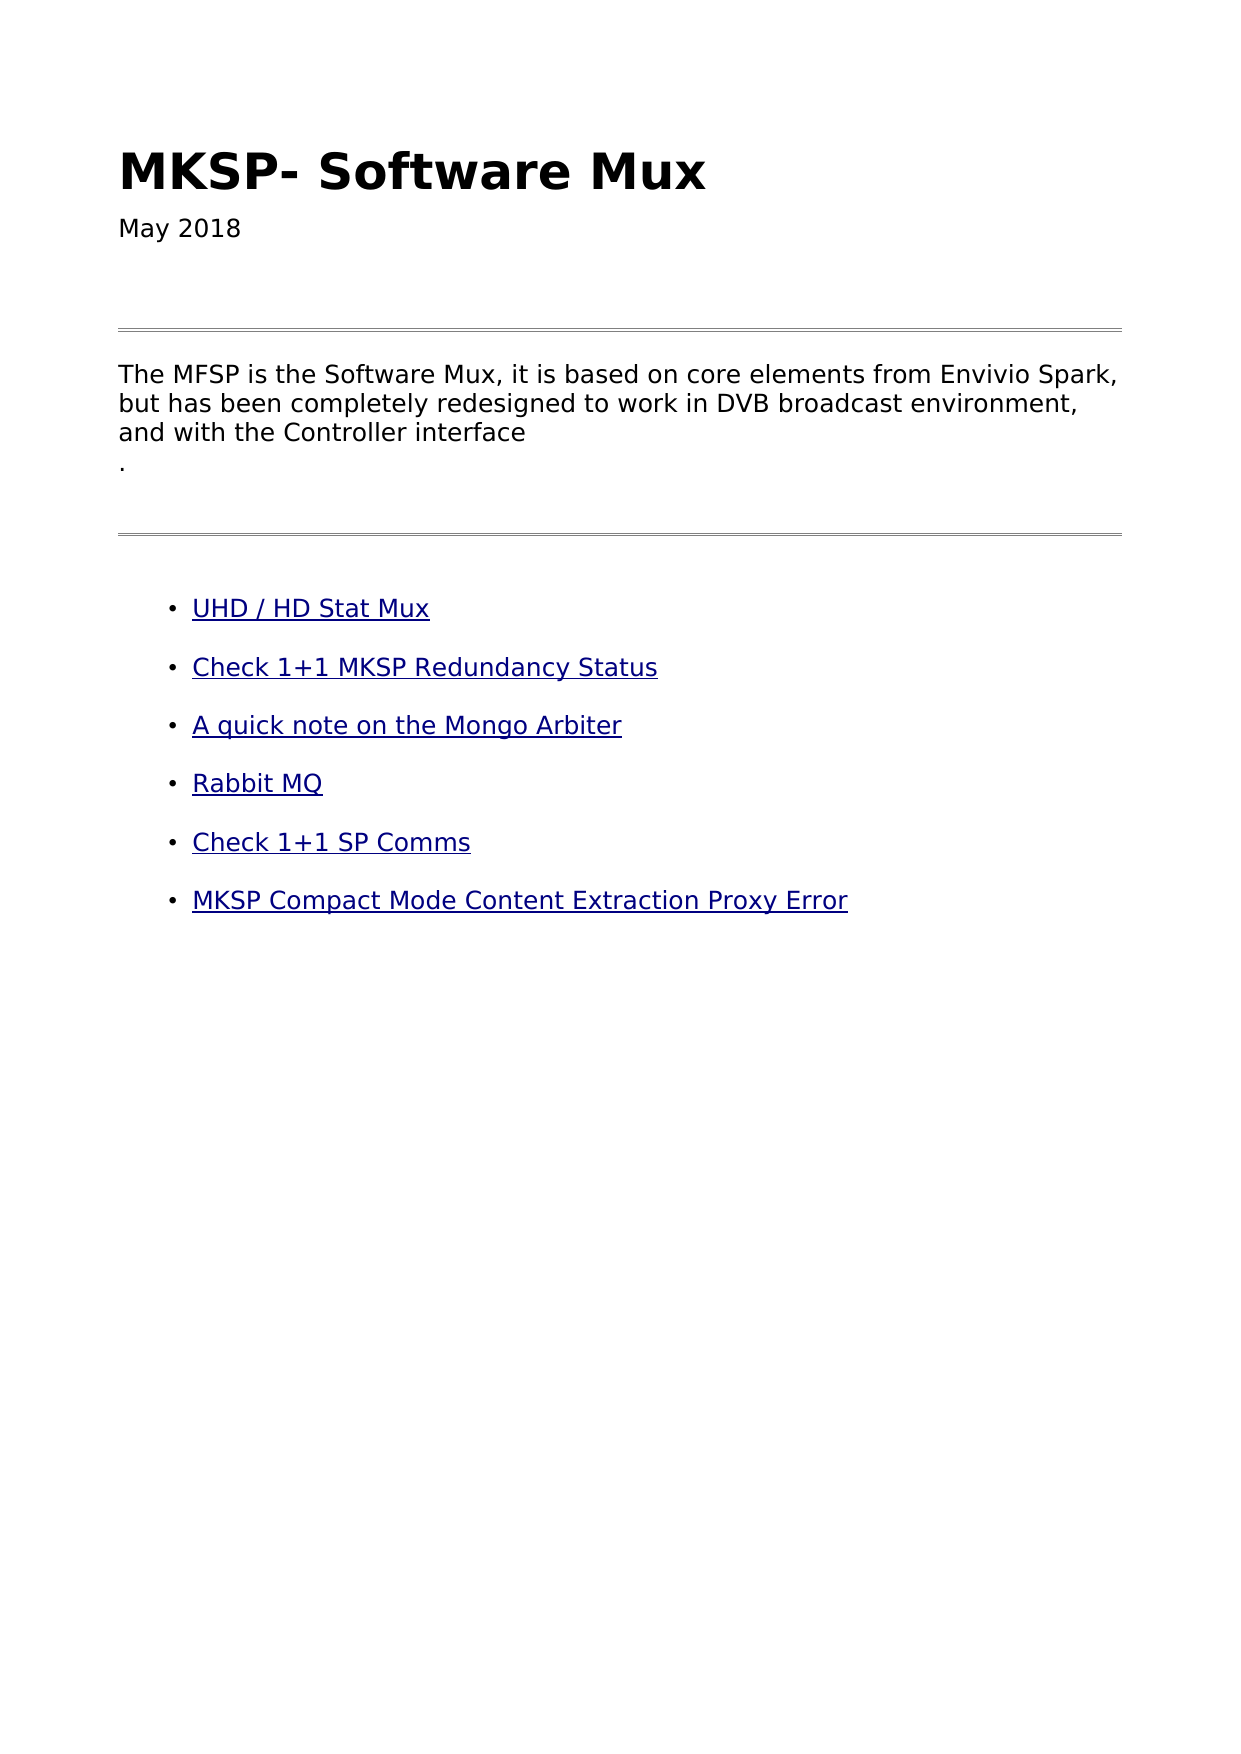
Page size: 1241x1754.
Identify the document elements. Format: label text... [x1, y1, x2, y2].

list Check 1+1 MKSP Redundancy Status [177, 653, 1122, 711]
text The MFSP is the Software Mux, it is based on core elements from Envivio Spark, but has been completely redesigned to work in DVB broadcast environment, and with the Controller interface . [118, 360, 1122, 506]
list Check 1+1 SP Comms [177, 828, 1122, 886]
list MKSP Compact Mode Content Extraction Proxy Error [177, 886, 1122, 944]
list UHD / HD Stat Mux [177, 594, 1122, 653]
text May 2018 [118, 214, 1122, 301]
subtitle MKSP- Software Mux [118, 143, 1122, 201]
list A quick note on the Mongo Arbiter [177, 711, 1122, 769]
list Rabbit MQ [177, 769, 1122, 828]
